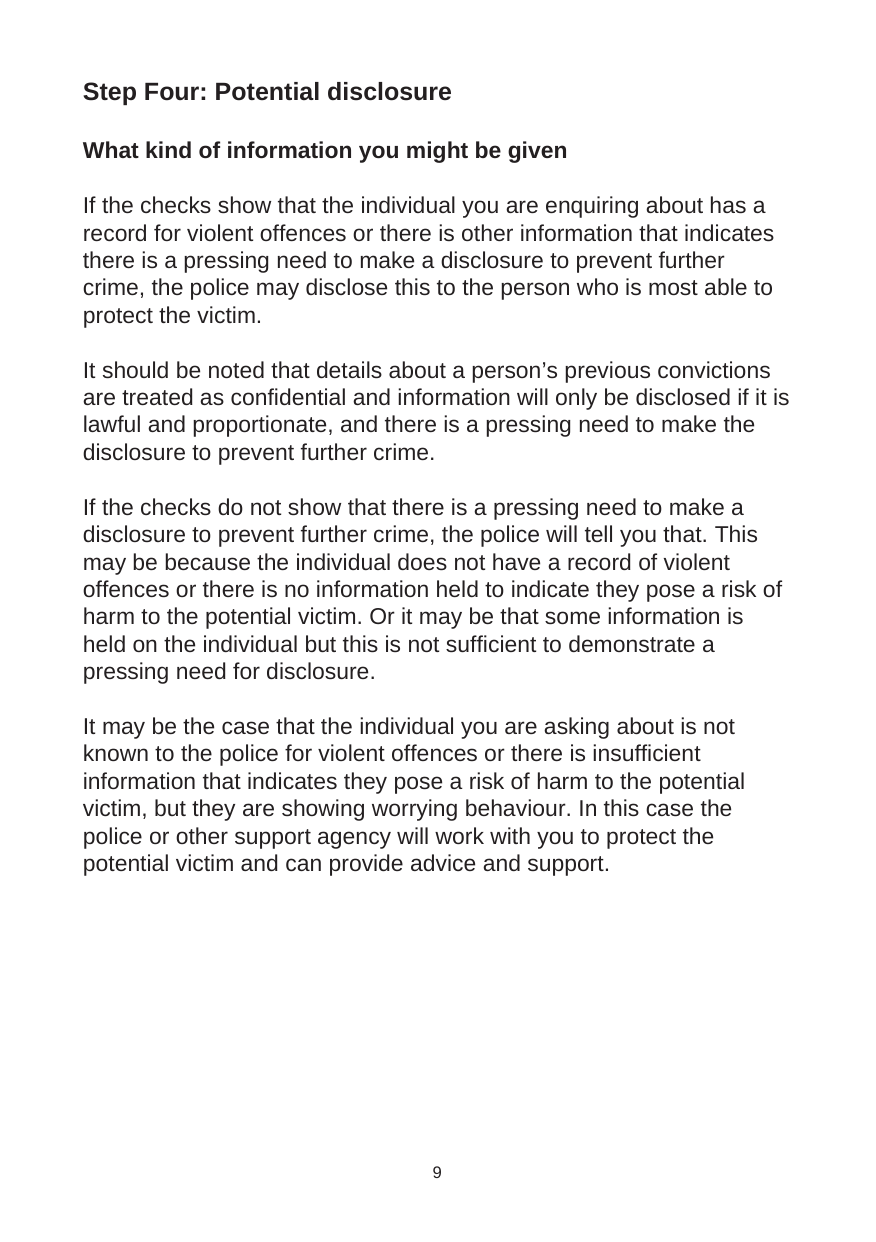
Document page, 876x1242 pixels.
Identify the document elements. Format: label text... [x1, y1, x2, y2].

text It may be the case that the individual you are asking about is not known to the police for violent offences or there is insufficient information that indicates they pose a risk of harm to the potential victim, but they are showing worrying behaviour. In this case the police or other support agency will work with you to protect the potential victim and can provide advice and support. [83, 713, 752, 876]
text What kind of information you might be given [83, 137, 804, 163]
text Step Four: Potential disclosure [83, 77, 804, 106]
text If the checks do not show that there is a pressing need to make a disclosure to prevent further crime, the police will tell you that. This may be because the individual does not have a record of violent offences or there is no information held to indicate they pose a risk of harm to the potential victim. Or it may be that some information is held on the individual but this is not sufficient to demonstrate a pressing need for disclosure. [83, 494, 789, 684]
text If the checks show that the individual you are enquiring about has a record for violent offences or there is other information that indicates there is a pressing need to make a disclosure to prevent further crime, the police may disclose this to the person who is most able to protect the victim. [83, 192, 781, 328]
text It should be noted that details about a person’s previous convictions are treated as confidential and information will only be disclosed if it is lawful and proportionate, and there is a pressing need to make the disclosure to prevent further crime. [83, 357, 797, 465]
